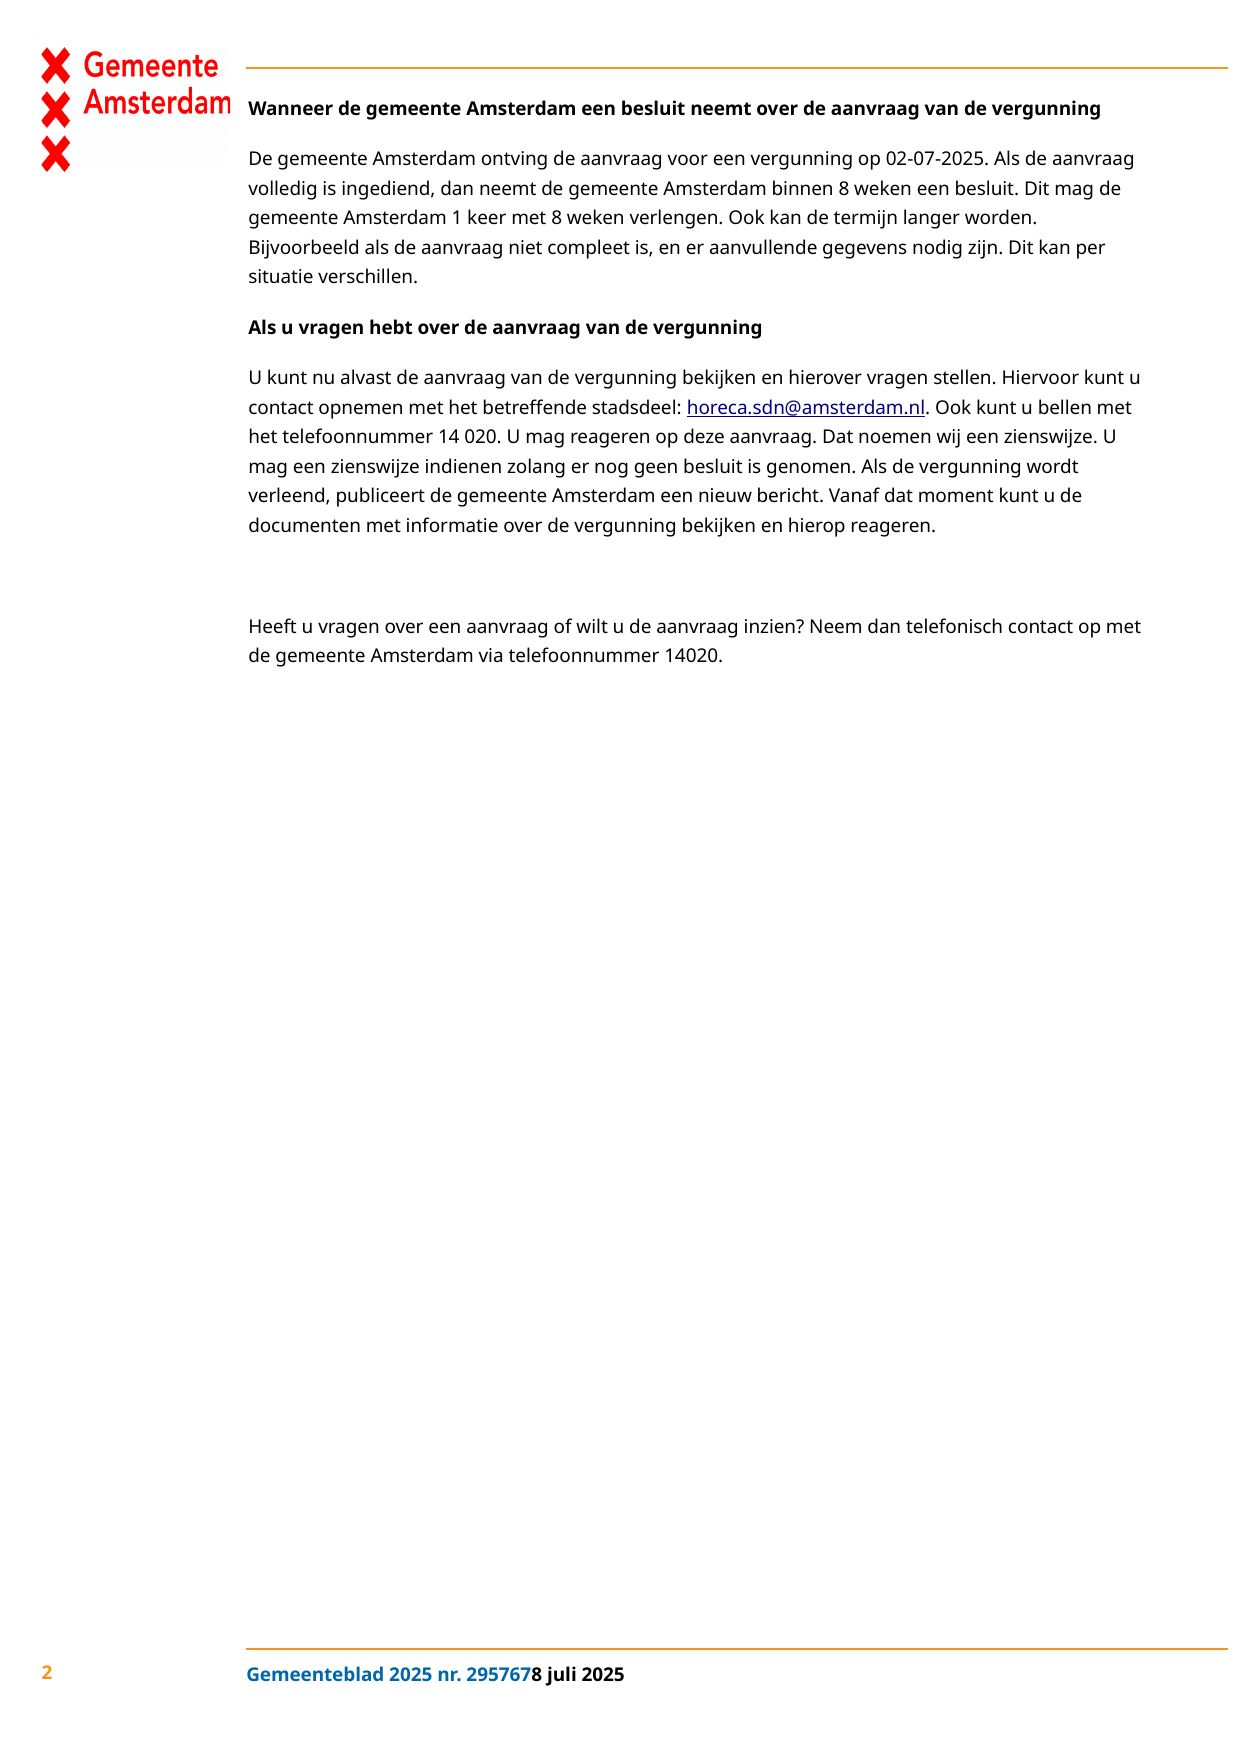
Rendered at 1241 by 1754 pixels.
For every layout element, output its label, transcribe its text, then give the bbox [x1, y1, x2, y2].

picture [41, 47, 231, 172]
text Heeft u vragen over een aanvraag of wilt u de aanvraag inzien? Neem dan telefonisch contact op met de gemeente Amsterdam via telefoonnummer 14020. [248, 613, 1152, 668]
text U kunt nu alvast de aanvraag van de vergunning bekijken en hierover vragen stellen. Hiervoor kunt u contact opnemen met het betreffende stadsdeel: horeca.sdn@amsterdam.nl. Ook kunt u bellen met het telefoonnummer 14 020. U mag reageren op deze aanvraag. Dat noemen wij een zienswijze. U mag een zienswijze indienen zolang er nog geen besluit is genomen. Als de vergunning wordt verleend, publiceert de gemeente Amsterdam een nieuw bericht. Vanaf dat moment kunt u de documenten met informatie over de vergunning bekijken en hierop reageren. [248, 364, 1152, 538]
text Wanneer de gemeente Amsterdam een besluit neemt over de aanvraag van de vergunning [248, 95, 1152, 121]
text De gemeente Amsterdam ontving de aanvraag voor een vergunning op 02-07-2025. Als de aanvraag volledig is ingediend, dan neemt de gemeente Amsterdam binnen 8 weken een besluit. Dit mag de gemeente Amsterdam 1 keer met 8 weken verlengen. Ook kan de termijn langer worden. Bijvoorbeeld als de aanvraag niet compleet is, en er aanvullende gegevens nodig zijn. Dit kan per situatie verschillen. [248, 145, 1152, 289]
text Als u vragen hebt over de aanvraag van de vergunning [248, 314, 1152, 340]
